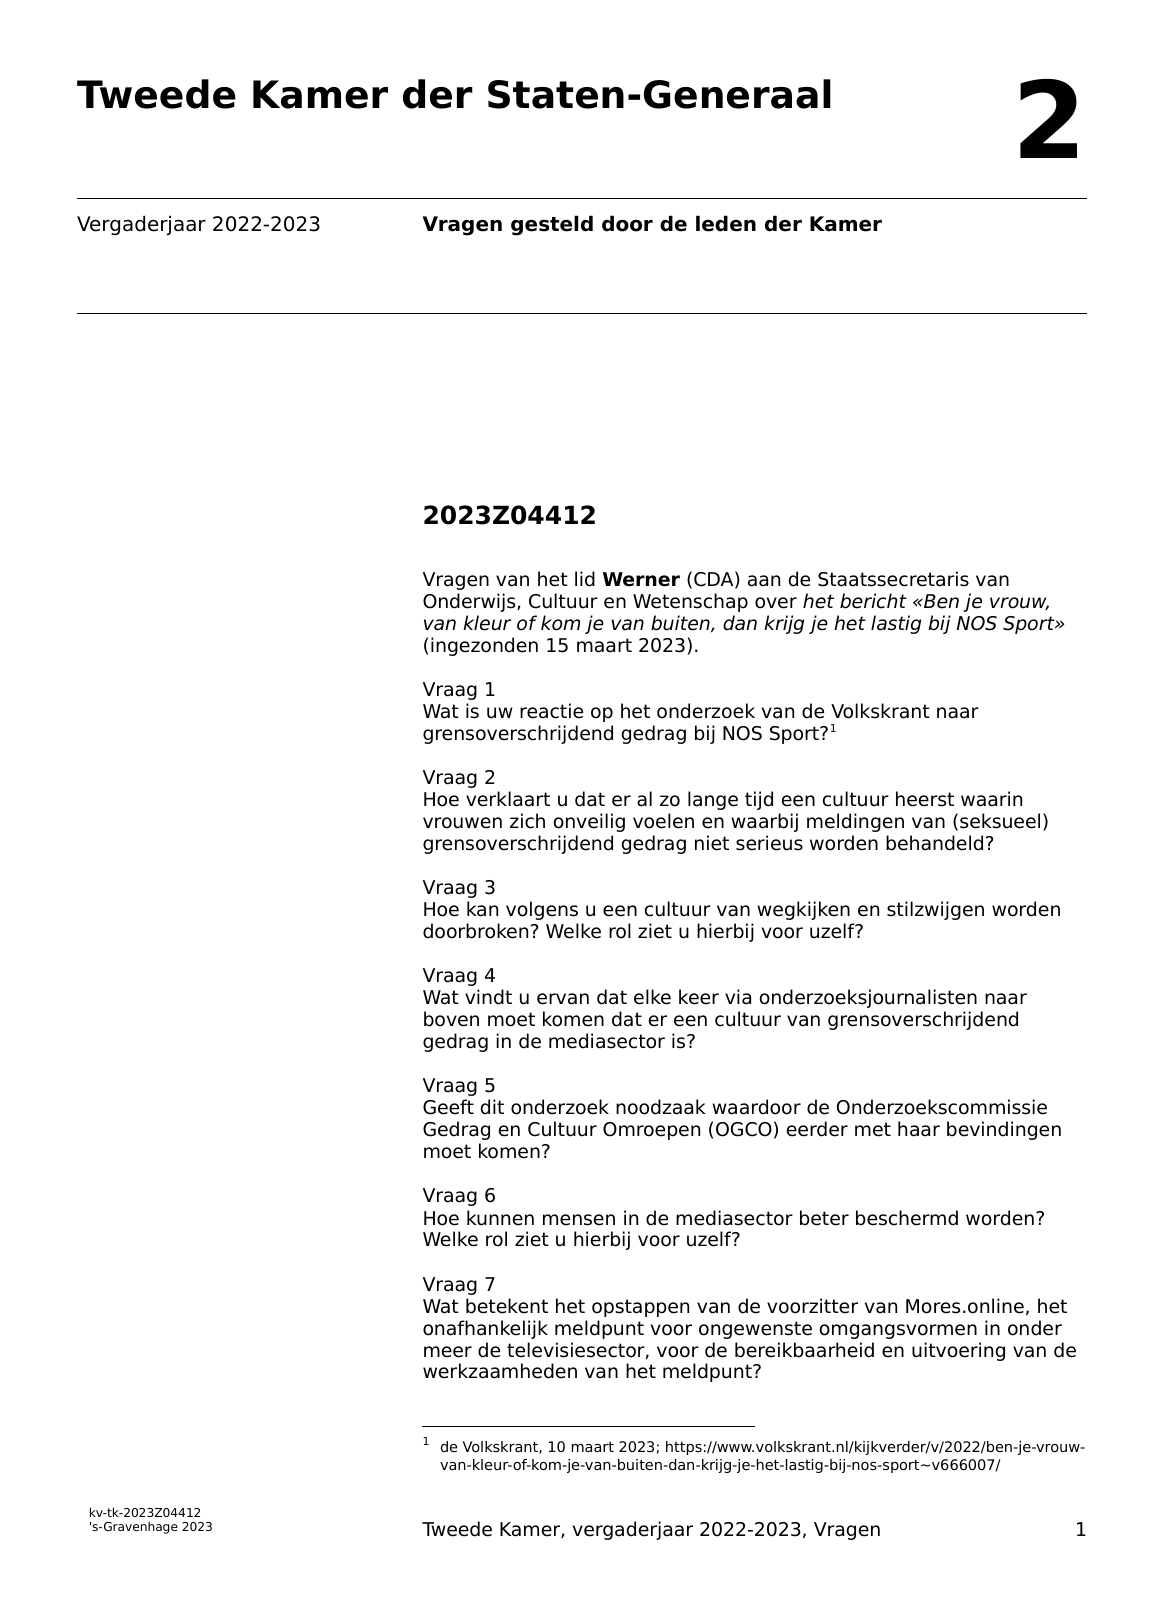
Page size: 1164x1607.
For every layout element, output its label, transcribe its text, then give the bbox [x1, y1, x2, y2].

text Hoe kunnen mensen in de mediasector beter beschermd worden? Welke rol ziet u hierbij voor uzelf? [422, 1207, 1087, 1251]
text Vraag 3 [422, 877, 1087, 899]
text Hoe verklaart u dat er al zo lange tijd een cultuur heerst waarin vrouwen zich onveilig voelen en waarbij meldingen van (seksueel) grensoverschrijdend gedrag niet serieus worden behandeld? [422, 789, 1087, 855]
text Vraag 1 [422, 679, 1087, 701]
text 2023Z04412 [422, 501, 1087, 531]
text Wat is uw reactie op het onderzoek van de Volkskrant naar grensoverschrijdend gedrag bij NOS Sport? [422, 701, 1087, 745]
text Hoe kan volgens u een cultuur van wegkijken en stilzwijgen worden doorbroken? Welke rol ziet u hierbij voor uzelf? [422, 899, 1087, 943]
text Wat vindt u ervan dat elke keer via onderzoeksjournalisten naar boven moet komen dat er een cultuur van grensoverschrijdend gedrag in de mediasector is? [422, 987, 1087, 1053]
text de Volkskrant, 10 maart 2023; https://www.volkskrant.nl/kijkverder/v/2022/ben-je-vrouw-van-kleur-of-kom-je-van-buiten-dan-krijg-je-het-lastig-bij-nos-sport~v666007/ [422, 1435, 1087, 1474]
text Vraag 5 [422, 1075, 1087, 1097]
text 's-Gravenhage 2023 [88, 1520, 323, 1534]
text Vragen van het lid Werner (CDA) aan de Staatssecretaris van Onderwijs, Cultuur en Wetenschap over het bericht «Ben je vrouw, van kleur of kom je van buiten, dan krijg je het lastig bij NOS Sport» (ingezonden 15 maart 2023). [422, 569, 1087, 657]
text Vraag 4 [422, 965, 1087, 987]
text kv-tk-2023Z04412 [88, 1506, 323, 1520]
table_cell Vragen gesteld door de leden der Kamer [422, 199, 1087, 313]
table_header Tweede Kamer der Staten-Generaal [77, 59, 886, 198]
text Vraag 6 [422, 1185, 1087, 1207]
text Vraag 7 [422, 1273, 1087, 1296]
table_header 2 [886, 59, 1087, 198]
text Wat betekent het opstappen van de voorzitter van Mores.online, het onafhankelijk meldpunt voor ongewenste omgangsvormen in onder meer de televisiesector, voor de bereikbaarheid en uitvoering van de werkzaamheden van het meldpunt? [422, 1296, 1087, 1383]
table_cell Vergaderjaar 2022-2023 [77, 199, 422, 313]
text Vraag 2 [422, 767, 1087, 789]
text Geeft dit onderzoek noodzaak waardoor de Onderzoekscommissie Gedrag en Cultuur Omroepen (OGCO) eerder met haar bevindingen moet komen? [422, 1097, 1087, 1163]
